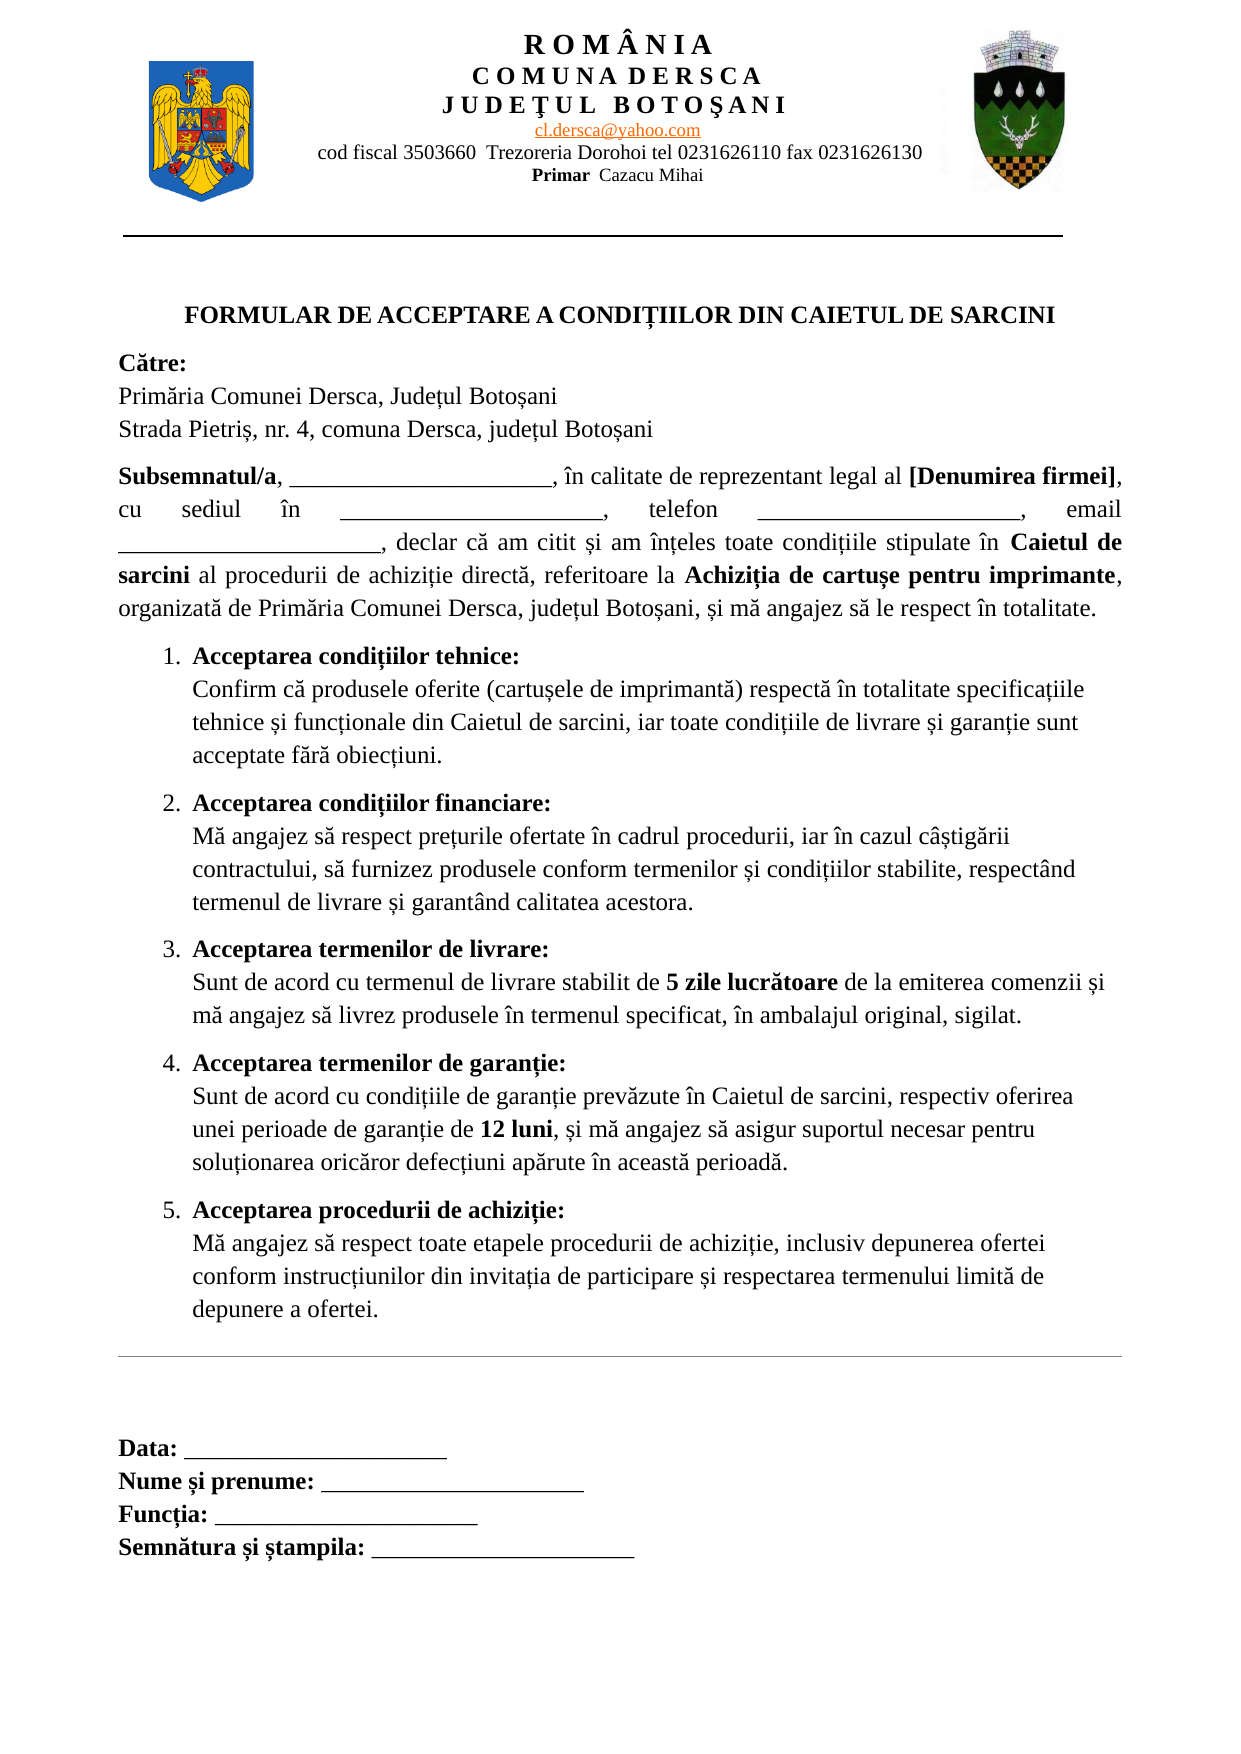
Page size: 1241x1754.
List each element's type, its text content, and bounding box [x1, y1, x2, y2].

list Acceptarea condițiilor financiare: Mă angajez să respect prețurile ofertate în cadrul procedurii, iar în cazul câștigării contractului, să furnizez produsele conform termenilor și condițiilor stabilite, respectând termenul de livrare și garantând calitatea acestora. [162, 788, 1122, 916]
list Acceptarea termenilor de livrare: Sunt de acord cu termenul de livrare stabilit de 5 zile lucrătoare de la emiterea comenzii și mă angajez să livrez produsele în termenul specificat, în ambalajul original, sigilat. [162, 934, 1122, 1029]
list Acceptarea condițiilor tehnice: Confirm că produsele oferite (cartușele de imprimantă) respectă în totalitate specificațiile tehnice și funcționale din Caietul de sarcini, iar toate condițiile de livrare și garanție sunt acceptate fără obiecțiuni. [162, 641, 1122, 769]
text Subsemnatul/a, _____________________, în calitate de reprezentant legal al [Denumirea firmei], cu sediul în _____________________, telefon _____________________, email _____________________, declar că am citit și am înțeles toate condițiile stipulate în Caietul de sarcini al procedurii de achiziție directă, referitoare la Achiziția de cartușe pentru imprimante, organizată de Primăria Comunei Dersca, județul Botoșani, și mă angajez să le respect în totalitate. [118, 461, 1122, 622]
text FORMULAR DE ACCEPTARE A CONDIȚIILOR DIN CAIETUL DE SARCINI [118, 300, 1122, 329]
list Acceptarea termenilor de garanție: Sunt de acord cu condițiile de garanție prevăzute în Caietul de sarcini, respectiv oferirea unei perioade de garanție de 12 luni, și mă angajez să asigur suportul necesar pentru soluționarea oricăror defecțiuni apărute în această perioadă. [162, 1048, 1122, 1176]
text Data: _____________________ Nume și prenume: _____________________ Funcția: _____________________ Semnătura și ștampila: _____________________ [118, 1433, 1122, 1561]
text Către: Primăria Comunei Dersca, Județul Botoșani Strada Pietriș, nr. 4, comuna Dersca, județul Botoșani [118, 348, 1122, 442]
picture [148, 61, 254, 202]
list Acceptarea procedurii de achiziție: Mă angajez să respect toate etapele procedurii de achiziție, inclusiv depunerea ofertei conform instrucțiunilor din invitația de participare și respectarea termenului limită de depunere a ofertei. [162, 1195, 1122, 1322]
picture [938, 27, 1096, 196]
